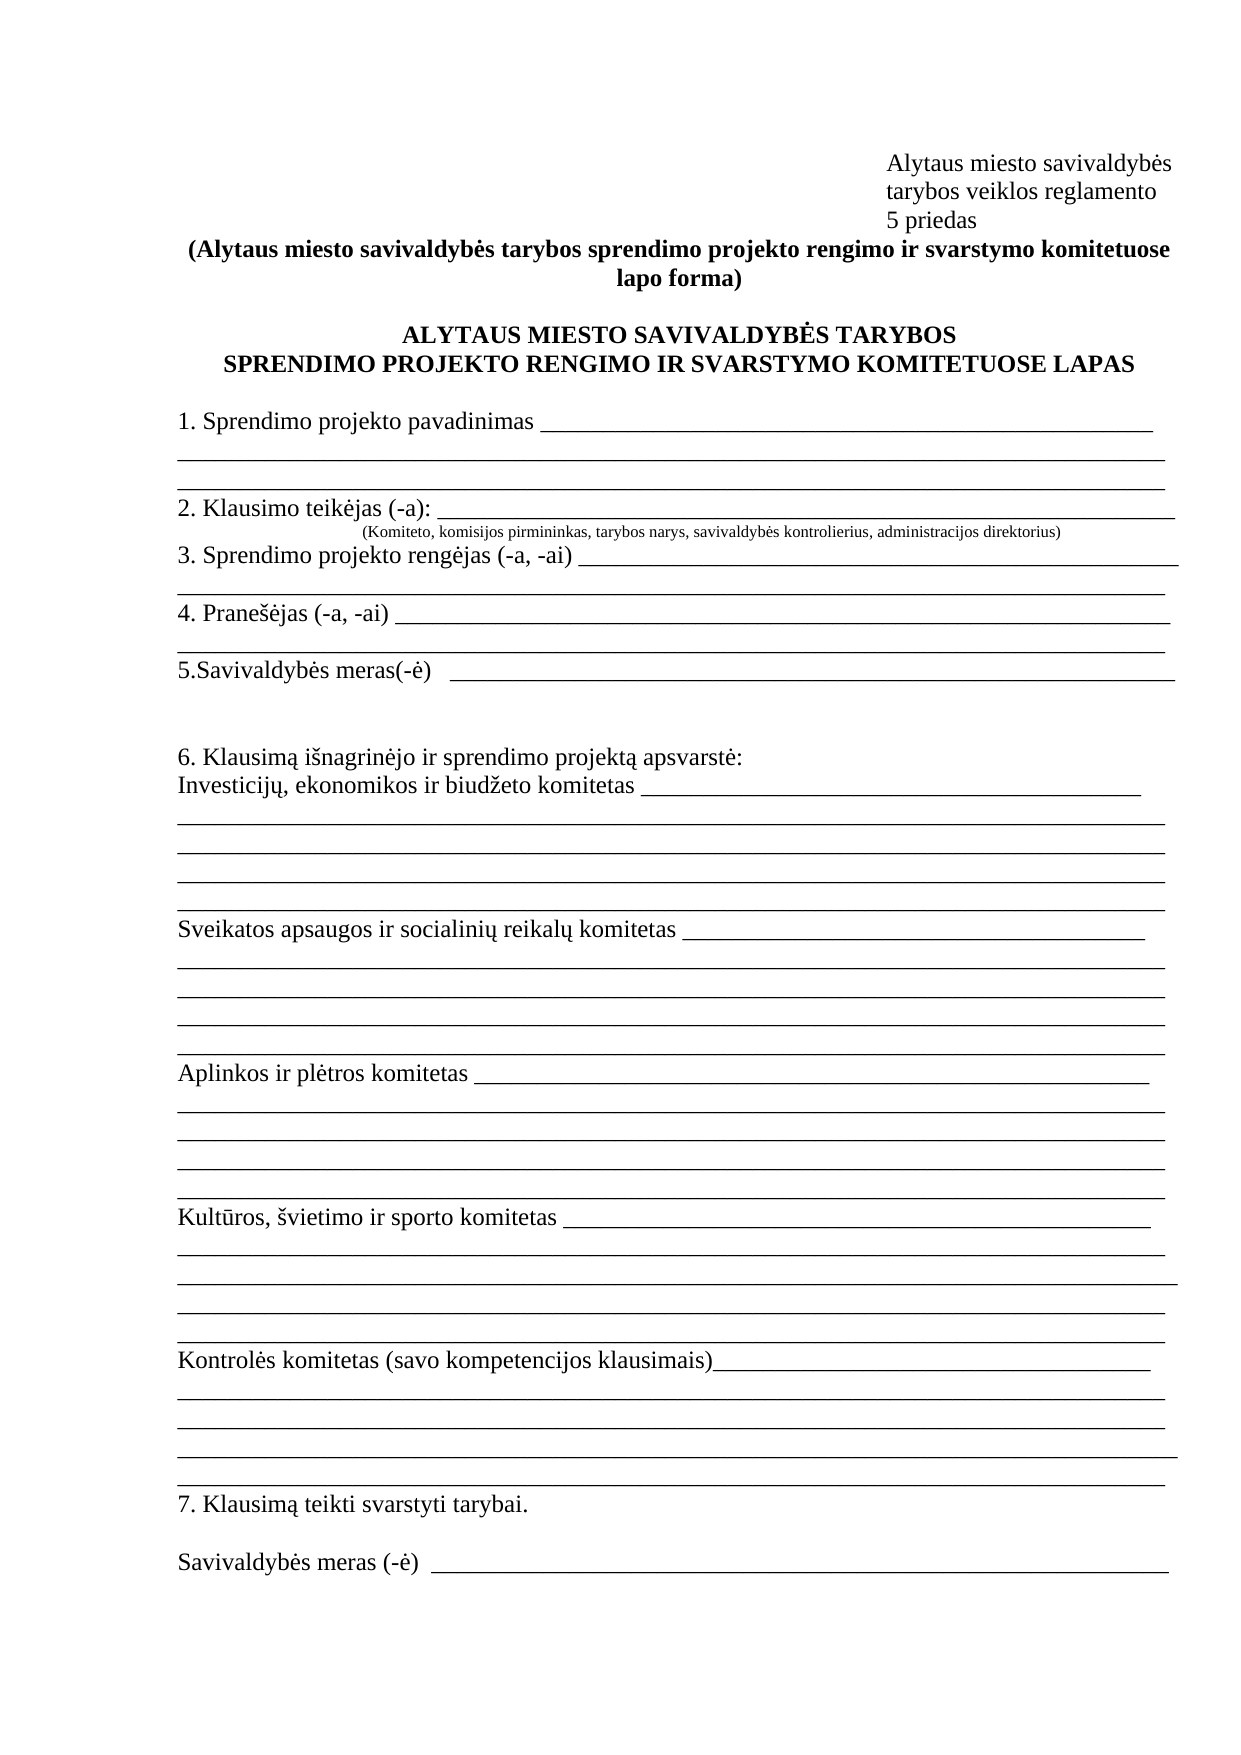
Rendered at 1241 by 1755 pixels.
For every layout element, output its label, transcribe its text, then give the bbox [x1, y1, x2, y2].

text Alytaus miesto savivaldybės [177, 148, 1181, 176]
text _______________________________________________________________________________ [177, 1173, 1181, 1202]
text 5.Savivaldybės meras(-ė) __________________________________________________________ [177, 656, 1181, 684]
text _______________________________________________________________________________ [177, 627, 1181, 656]
text 1. Sprendimo projekto pavadinimas _________________________________________________ [177, 406, 1181, 435]
text _______________________________________________________________________________ [177, 464, 1181, 493]
text Kontrolės komitetas (savo kompetencijos klausimais)___________________________________ [177, 1346, 1181, 1374]
text _______________________________________________________________________________ [177, 886, 1181, 914]
text _______________________________________________________________________________ [177, 1087, 1181, 1116]
text _______________________________________________________________________________ [177, 828, 1181, 857]
text _______________________________________________________________________________ [177, 1317, 1181, 1346]
text 2. Klausimo teikėjas (-a): ___________________________________________________________ [177, 493, 1181, 521]
text _______________________________________________________________________________ [177, 1029, 1181, 1058]
text _______________________________________________________________________________ [177, 1403, 1181, 1432]
text Aplinkos ir plėtros komitetas ______________________________________________________ [177, 1058, 1181, 1087]
text 5 priedas [177, 205, 1181, 234]
text ________________________________________________________________________________ [177, 1259, 1181, 1288]
text 6. Klausimą išnagrinėjo ir sprendimo projektą apsvarstė: [177, 742, 1181, 771]
text _______________________________________________________________________________ [177, 799, 1181, 828]
text _______________________________________________________________________________ [177, 1144, 1181, 1173]
text ________________________________________________________________________________ [177, 1432, 1181, 1461]
text (Komiteto, komisijos pirmininkas, tarybos narys, savivaldybės kontrolierius, administracijos direktorius) [177, 521, 1181, 541]
text 7. Klausimą teikti svarstyti tarybai. [177, 1489, 1181, 1518]
text SPRENDIMO PROJEKTO RENGIMO IR SVARSTYMO KOMITETUOSE LAPAS [177, 349, 1181, 378]
text _______________________________________________________________________________ [177, 1231, 1181, 1259]
text _______________________________________________________________________________ [177, 1116, 1181, 1144]
text _______________________________________________________________________________ [177, 857, 1181, 886]
text _______________________________________________________________________________ [177, 972, 1181, 1001]
text Investicijų, ekonomikos ir biudžeto komitetas ________________________________________ [177, 771, 1181, 799]
text Kultūros, švietimo ir sporto komitetas _______________________________________________ [177, 1202, 1181, 1231]
text _______________________________________________________________________________ [177, 943, 1181, 972]
text _______________________________________________________________________________ [177, 435, 1181, 464]
text _______________________________________________________________________________ [177, 569, 1181, 598]
text Sveikatos apsaugos ir socialinių reikalų komitetas _____________________________________ [177, 914, 1181, 943]
text _______________________________________________________________________________ [177, 1461, 1181, 1489]
text (Alytaus miesto savivaldybės tarybos sprendimo projekto rengimo ir svarstymo komitetuose lapo forma) [177, 234, 1181, 291]
text _______________________________________________________________________________ [177, 1374, 1181, 1403]
text 4. Pranešėjas (-a, -ai) ______________________________________________________________ [177, 598, 1181, 627]
text 3. Sprendimo projekto rengėjas (-a, -ai) ________________________________________________ [177, 541, 1181, 569]
text tarybos veiklos reglamento [177, 176, 1181, 205]
text _______________________________________________________________________________ [177, 1001, 1181, 1029]
text _______________________________________________________________________________ [177, 1288, 1181, 1317]
text ALYTAUS MIESTO SAVIVALDYBĖS TARYBOS [177, 320, 1181, 349]
text Savivaldybės meras (-ė) ___________________________________________________________ [177, 1547, 1181, 1576]
